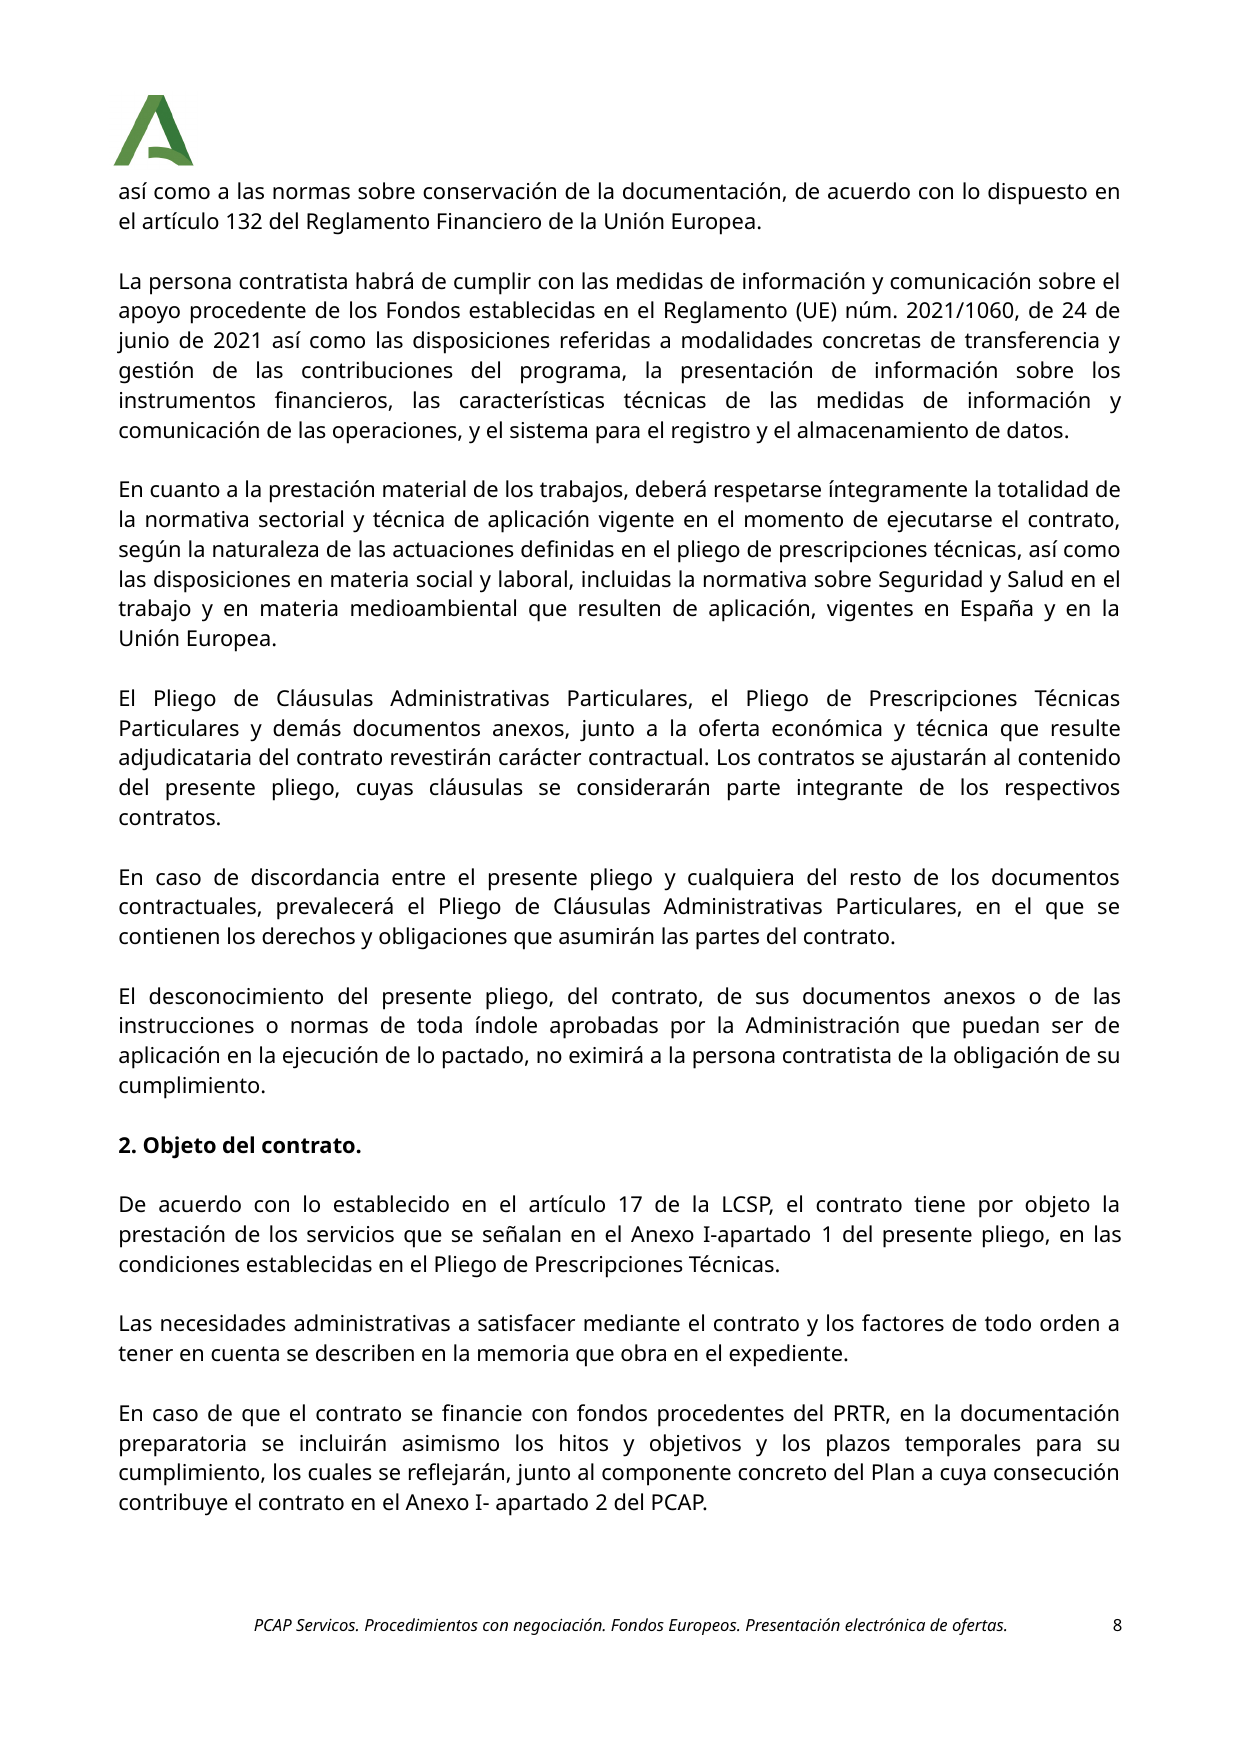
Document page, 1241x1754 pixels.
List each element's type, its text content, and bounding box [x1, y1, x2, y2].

text En cuanto a la prestación material de los trabajos, deberá respetarse íntegramente la totalidad de la normativa sectorial y técnica de aplicación vigente en el momento de ejecutarse el contrato, según la naturaleza de las actuaciones definidas en el pliego de prescripciones técnicas, así como las disposiciones en materia social y laboral, incluidas la normativa sobre Seguridad y Salud en el trabajo y en materia medioambiental que resulten de aplicación, vigentes en España y en la Unión Europea. [118, 474, 1122, 653]
text El Pliego de Cláusulas Administrativas Particulares, el Pliego de Prescripciones Técnicas Particulares y demás documentos anexos, junto a la oferta económica y técnica que resulte adjudicataria del contrato revestirán carácter contractual. Los contratos se ajustarán al contenido del presente pliego, cuyas cláusulas se considerarán parte integrante de los respectivos contratos. [118, 683, 1122, 832]
subtitle 2. Objeto del contrato. [118, 1130, 1122, 1159]
text El desconocimiento del presente pliego, del contrato, de sus documentos anexos o de las instrucciones o normas de toda índole aprobadas por la Administración que puedan ser de aplicación en la ejecución de lo pactado, no eximirá a la persona contratista de la obligación de su cumplimiento. [118, 981, 1122, 1100]
text La persona contratista habrá de cumplir con las medidas de información y comunicación sobre el apoyo procedente de los Fondos establecidas en el Reglamento (UE) núm. 2021/1060, de 24 de junio de 2021 así como las disposiciones referidas a modalidades concretas de transferencia y gestión de las contribuciones del programa, la presentación de información sobre los instrumentos financieros, las características técnicas de las medidas de información y comunicación de las operaciones, y el sistema para el registro y el almacenamiento de datos. [118, 266, 1122, 444]
text En caso de que el contrato se financie con fondos procedentes del PRTR, en la documentación preparatoria se incluirán asimismo los hitos y objetivos y los plazos temporales para su cumplimiento, los cuales se reflejarán, junto al componente concreto del Plan a cuya consecución contribuye el contrato en el Anexo I- apartado 2 del PCAP. [118, 1398, 1122, 1517]
text De acuerdo con lo establecido en el artículo 17 de la LCSP, el contrato tiene por objeto la prestación de los servicios que se señalan en el Anexo I-apartado 1 del presente pliego, en las condiciones establecidas en el Pliego de Prescripciones Técnicas. [118, 1189, 1122, 1279]
text Las necesidades administrativas a satisfacer mediante el contrato y los factores de todo orden a tener en cuenta se describen en la memoria que obra en el expediente. [118, 1308, 1122, 1368]
picture [109, 91, 198, 170]
text En caso de discordancia entre el presente pliego y cualquiera del resto de los documentos contractuales, prevalecerá el Pliego de Cláusulas Administrativas Particulares, en el que se contienen los derechos y obligaciones que asumirán las partes del contrato. [118, 862, 1122, 951]
text así como a las normas sobre conservación de la documentación, de acuerdo con lo dispuesto en el artículo 132 del Reglamento Financiero de la Unión Europea. [118, 176, 1122, 236]
